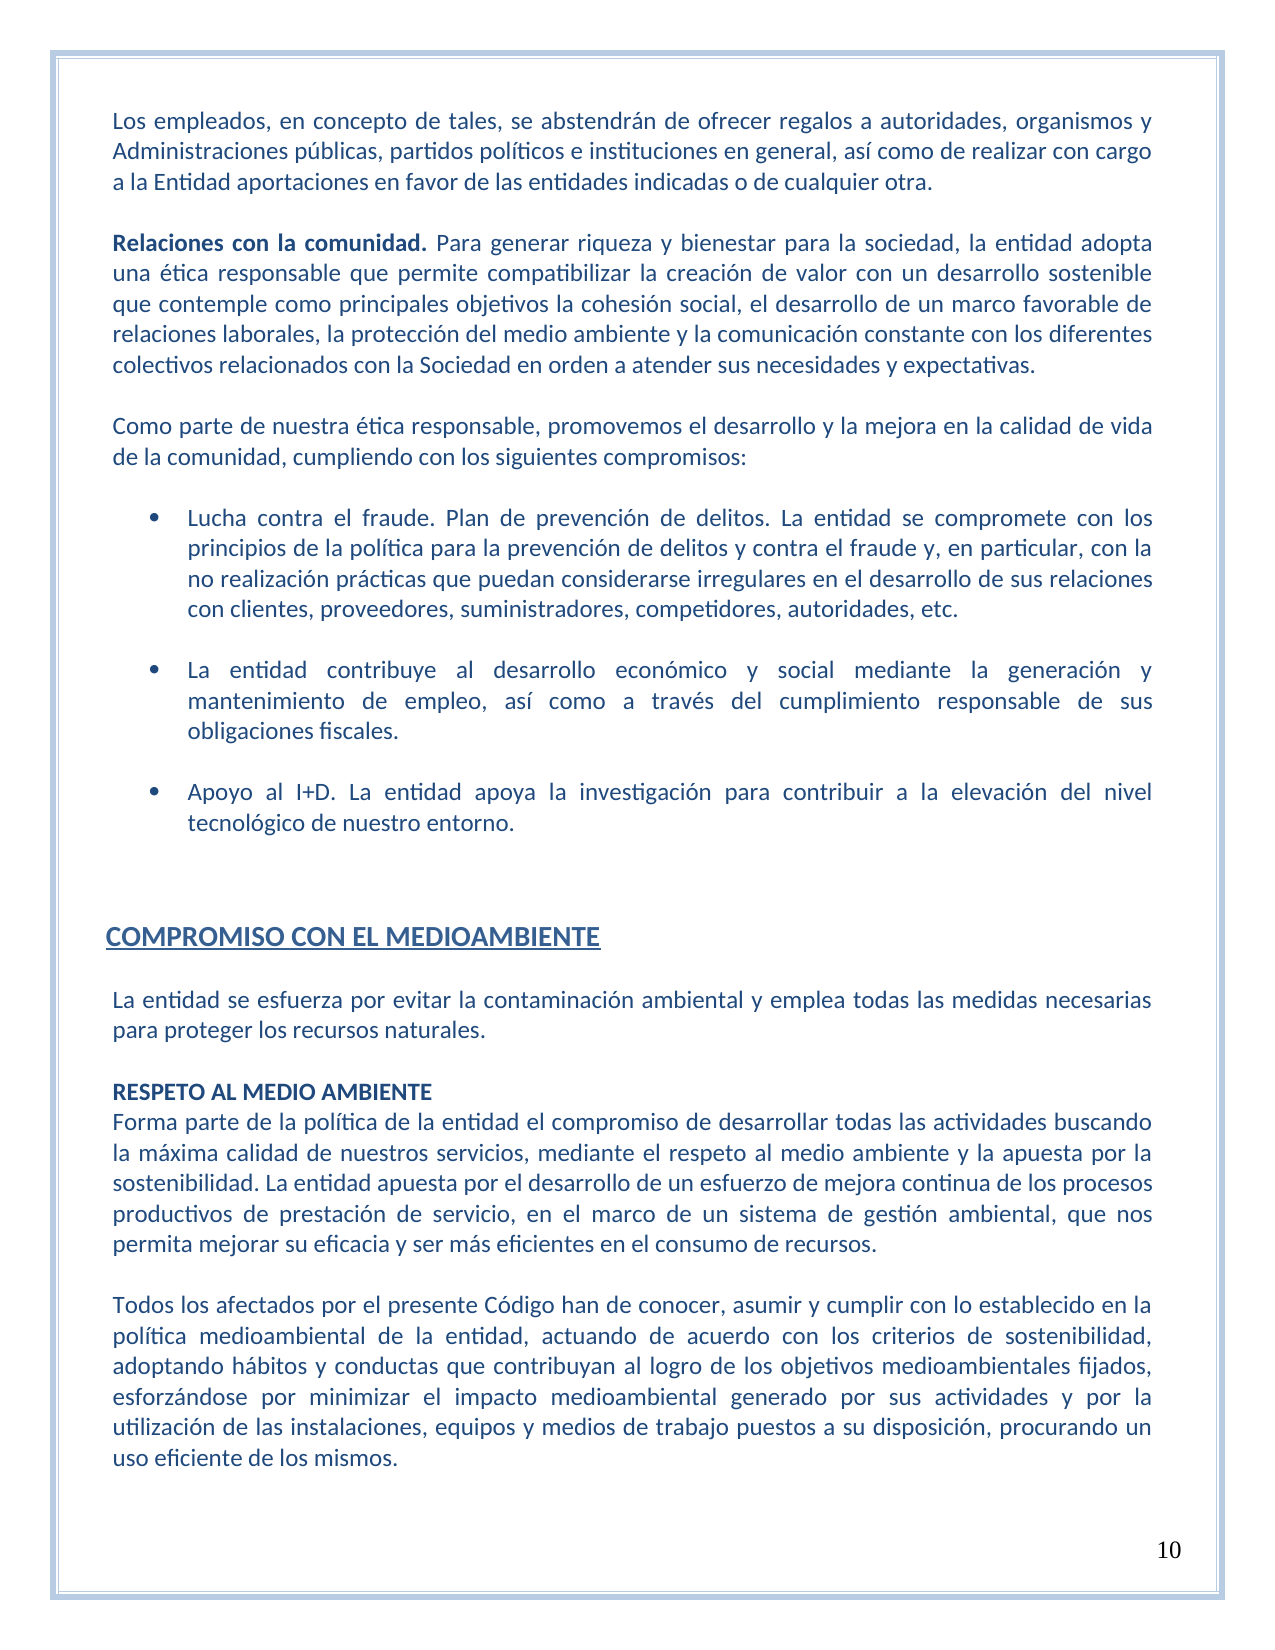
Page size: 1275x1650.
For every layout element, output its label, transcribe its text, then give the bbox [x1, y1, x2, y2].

subtitle COMPROMISO CON EL MEDIOAMBIENTE [106, 918, 1181, 954]
list Lucha contra el fraude. Plan de prevención de delitos. La entidad se compromete con los principios de la política para la prevención de delitos y contra el fraude y, en particular, con la no realización prácticas que puedan considerarse irregulares en el desarrollo de sus relaciones con clientes, proveedores, suministradores, competidores, autoridades, etc. [150, 502, 1154, 624]
text Como parte de nuestra ética responsable, promovemos el desarrollo y la mejora en la calidad de vida de la comunidad, cumpliendo con los siguientes compromisos: [112, 410, 1154, 471]
text Los empleados, en concepto de tales, se abstendrán de ofrecer regalos a autoridades, organismos y Administraciones públicas, partidos políticos e instituciones en general, así como de realizar con cargo a la Entidad aportaciones en favor de las entidades indicadas o de cualquier otra. [112, 105, 1154, 197]
text Relaciones con la comunidad. Para generar riqueza y bienestar para la sociedad, la entidad adopta una ética responsable que permite compatibilizar la creación de valor con un desarrollo sostenible que contemple como principales objetivos la cohesión social, el desarrollo de un marco favorable de relaciones laborales, la protección del medio ambiente y la comunicación constante con los diferentes colectivos relacionados con la Sociedad en orden a atender sus necesidades y expectativas. [112, 227, 1154, 380]
text Forma parte de la política de la entidad el compromiso de desarrollar todas las actividades buscando la máxima calidad de nuestros servicios, mediante el respeto al medio ambiente y la apuesta por la sostenibilidad. La entidad apuesta por el desarrollo de un esfuerzo de mejora continua de los procesos productivos de prestación de servicio, en el marco de un sistema de gestión ambiental, que nos permita mejorar su eficacia y ser más eficientes en el consumo de recursos. [112, 1106, 1154, 1259]
text La entidad se esfuerza por evitar la contaminación ambiental y emplea todas las medidas necesarias para proteger los recursos naturales. [112, 984, 1154, 1045]
text Todos los afectados por el presente Código han de conocer, asumir y cumplir con lo establecido en la política medioambiental de la entidad, actuando de acuerdo con los criterios de sostenibilidad, adoptando hábitos y conductas que contribuyan al logro de los objetivos medioambientales fijados, esforzándose por minimizar el impacto medioambiental generado por sus actividades y por la utilización de las instalaciones, equipos y medios de trabajo puestos a su disposición, procurando un uso eficiente de los mismos. [112, 1289, 1154, 1472]
list La entidad contribuye al desarrollo económico y social mediante la generación y mantenimiento de empleo, así como a través del cumplimiento responsable de sus obligaciones fiscales. [150, 654, 1154, 746]
text RESPETO AL MEDIO AMBIENTE [112, 1076, 1154, 1106]
list Apoyo al I+D. La entidad apoya la investigación para contribuir a la elevación del nivel tecnológico de nuestro entorno. [150, 776, 1154, 837]
